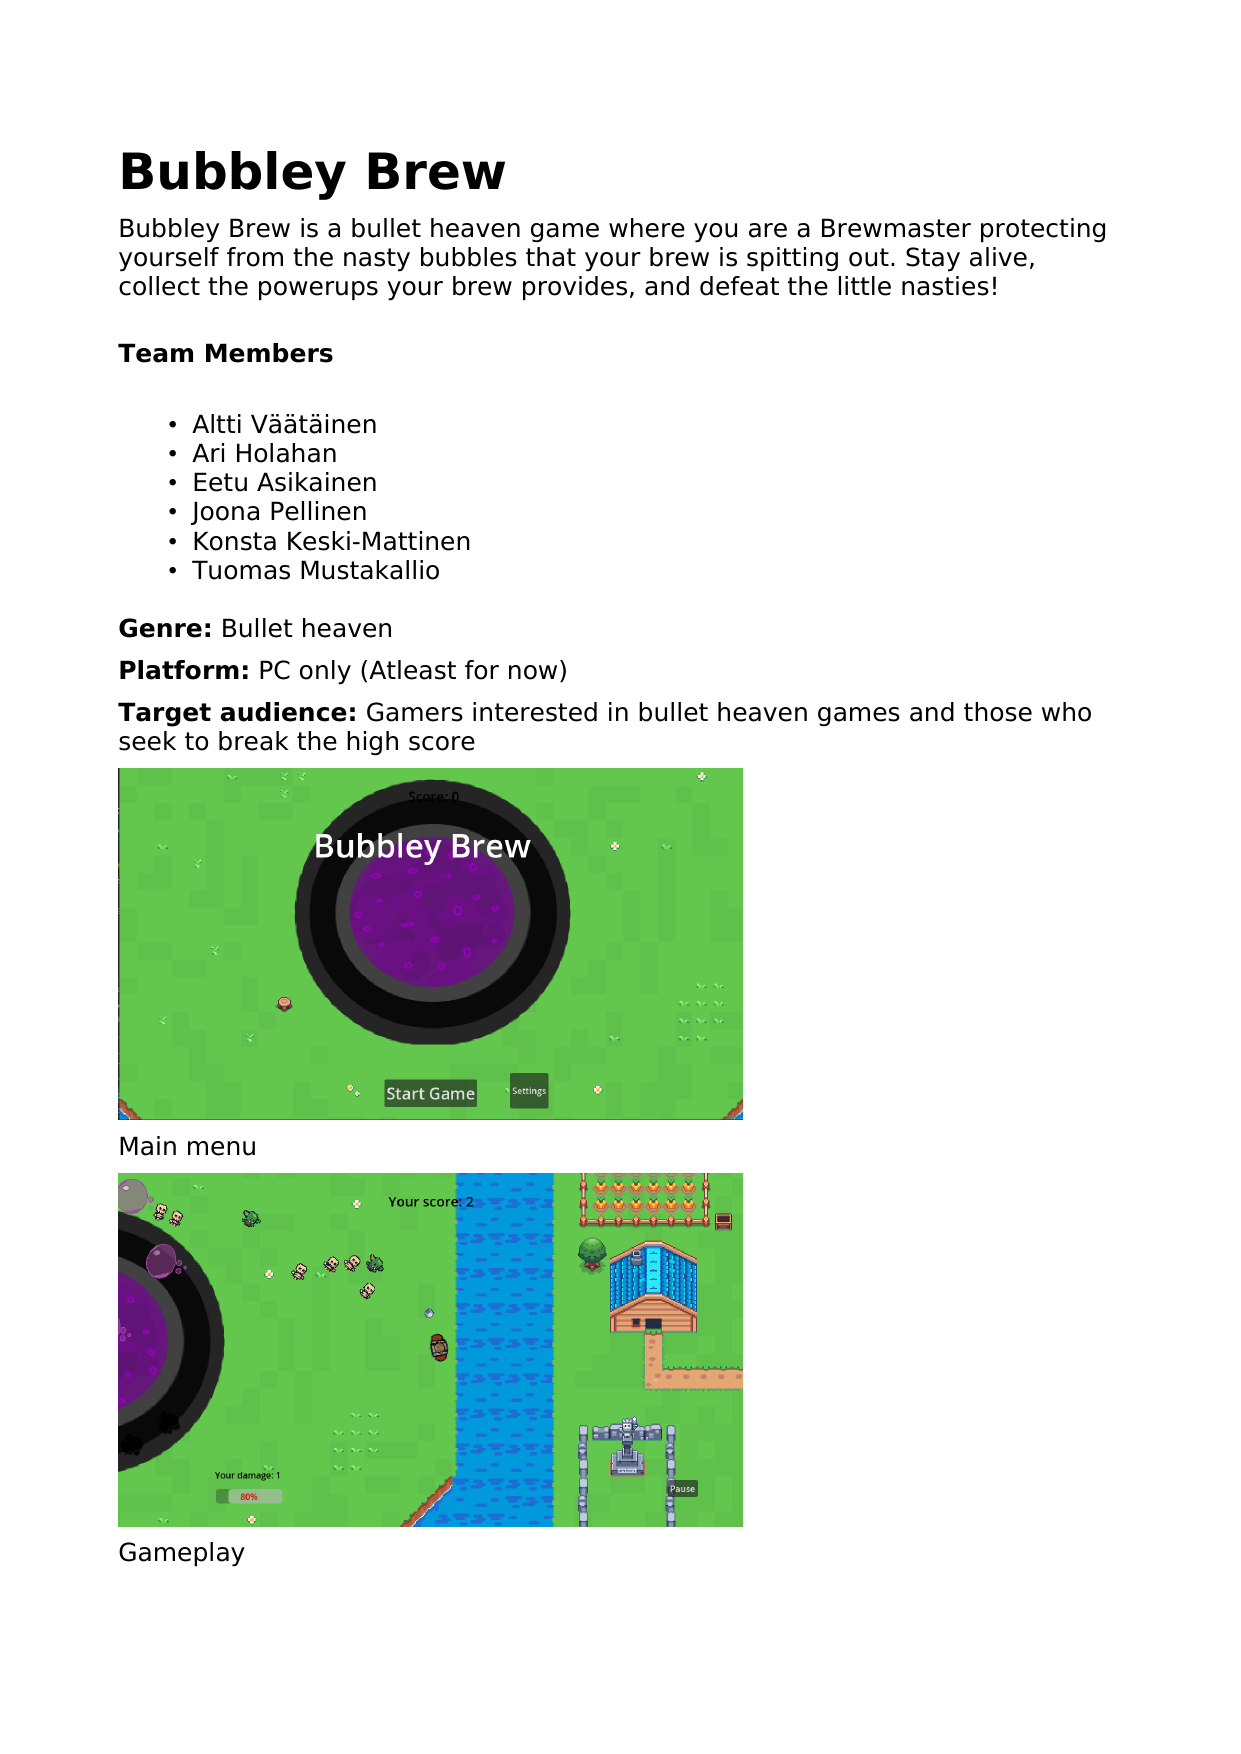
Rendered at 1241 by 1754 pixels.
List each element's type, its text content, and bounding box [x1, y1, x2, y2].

text Bubbley Brew is a bullet heaven game where you are a Brewmaster protecting yourself from the nasty bubbles that your brew is spitting out. Stay alive, collect the powerups your brew provides, and defeat the little nasties! [118, 214, 1122, 301]
picture [472, 1340, 484, 1347]
list Tuomas Mustakallio [177, 556, 1122, 585]
picture [472, 1480, 484, 1488]
subtitle Bubbley Brew [118, 143, 1122, 201]
text Gameplay [118, 1539, 1122, 1568]
picture [489, 1374, 503, 1379]
picture [489, 1234, 503, 1239]
picture [524, 1409, 538, 1414]
picture [472, 1235, 484, 1242]
text Genre: Bullet heaven [118, 614, 1122, 644]
picture [524, 1498, 537, 1505]
subtitle Team Members [118, 339, 1122, 368]
list Altti Väätäinen [177, 410, 1122, 439]
picture [489, 1479, 503, 1484]
picture [524, 1374, 538, 1379]
picture [454, 1514, 468, 1519]
list Eetu Asikainen [177, 468, 1122, 497]
text Target audience: Gamers interested in bullet heaven games and those who seek to break the high score [118, 698, 1122, 756]
picture [489, 1409, 503, 1414]
picture [118, 768, 744, 1120]
picture [472, 1305, 484, 1312]
picture [472, 1375, 484, 1382]
picture [524, 1479, 538, 1484]
picture [524, 1234, 538, 1239]
text Main menu [118, 1132, 1122, 1161]
picture [524, 1304, 538, 1309]
picture [437, 1515, 449, 1523]
picture [507, 1270, 519, 1277]
picture [118, 1173, 468, 1527]
picture [507, 1445, 519, 1453]
picture [507, 1340, 519, 1347]
picture [524, 1444, 538, 1449]
picture [542, 1173, 744, 1527]
picture [472, 1515, 484, 1523]
picture [472, 1445, 484, 1453]
picture [507, 1305, 519, 1312]
picture [507, 1410, 519, 1417]
picture [489, 1304, 503, 1309]
picture [507, 1497, 520, 1502]
picture [489, 1444, 503, 1449]
picture [524, 1199, 538, 1204]
picture [489, 1339, 503, 1344]
text Platform: PC only (Atleast for now) [118, 656, 1122, 685]
picture [524, 1339, 538, 1344]
list Joona Pellinen [177, 497, 1122, 527]
picture [489, 1269, 503, 1274]
picture [507, 1200, 519, 1207]
list Konsta Keski-Mattinen [177, 527, 1122, 556]
picture [472, 1200, 484, 1207]
picture [489, 1199, 503, 1204]
picture [489, 1514, 503, 1519]
list Ari Holahan [177, 439, 1122, 468]
picture [472, 1270, 484, 1277]
picture [524, 1269, 538, 1274]
picture [507, 1375, 519, 1382]
picture [472, 1410, 484, 1417]
picture [507, 1235, 519, 1242]
picture [507, 1480, 519, 1488]
